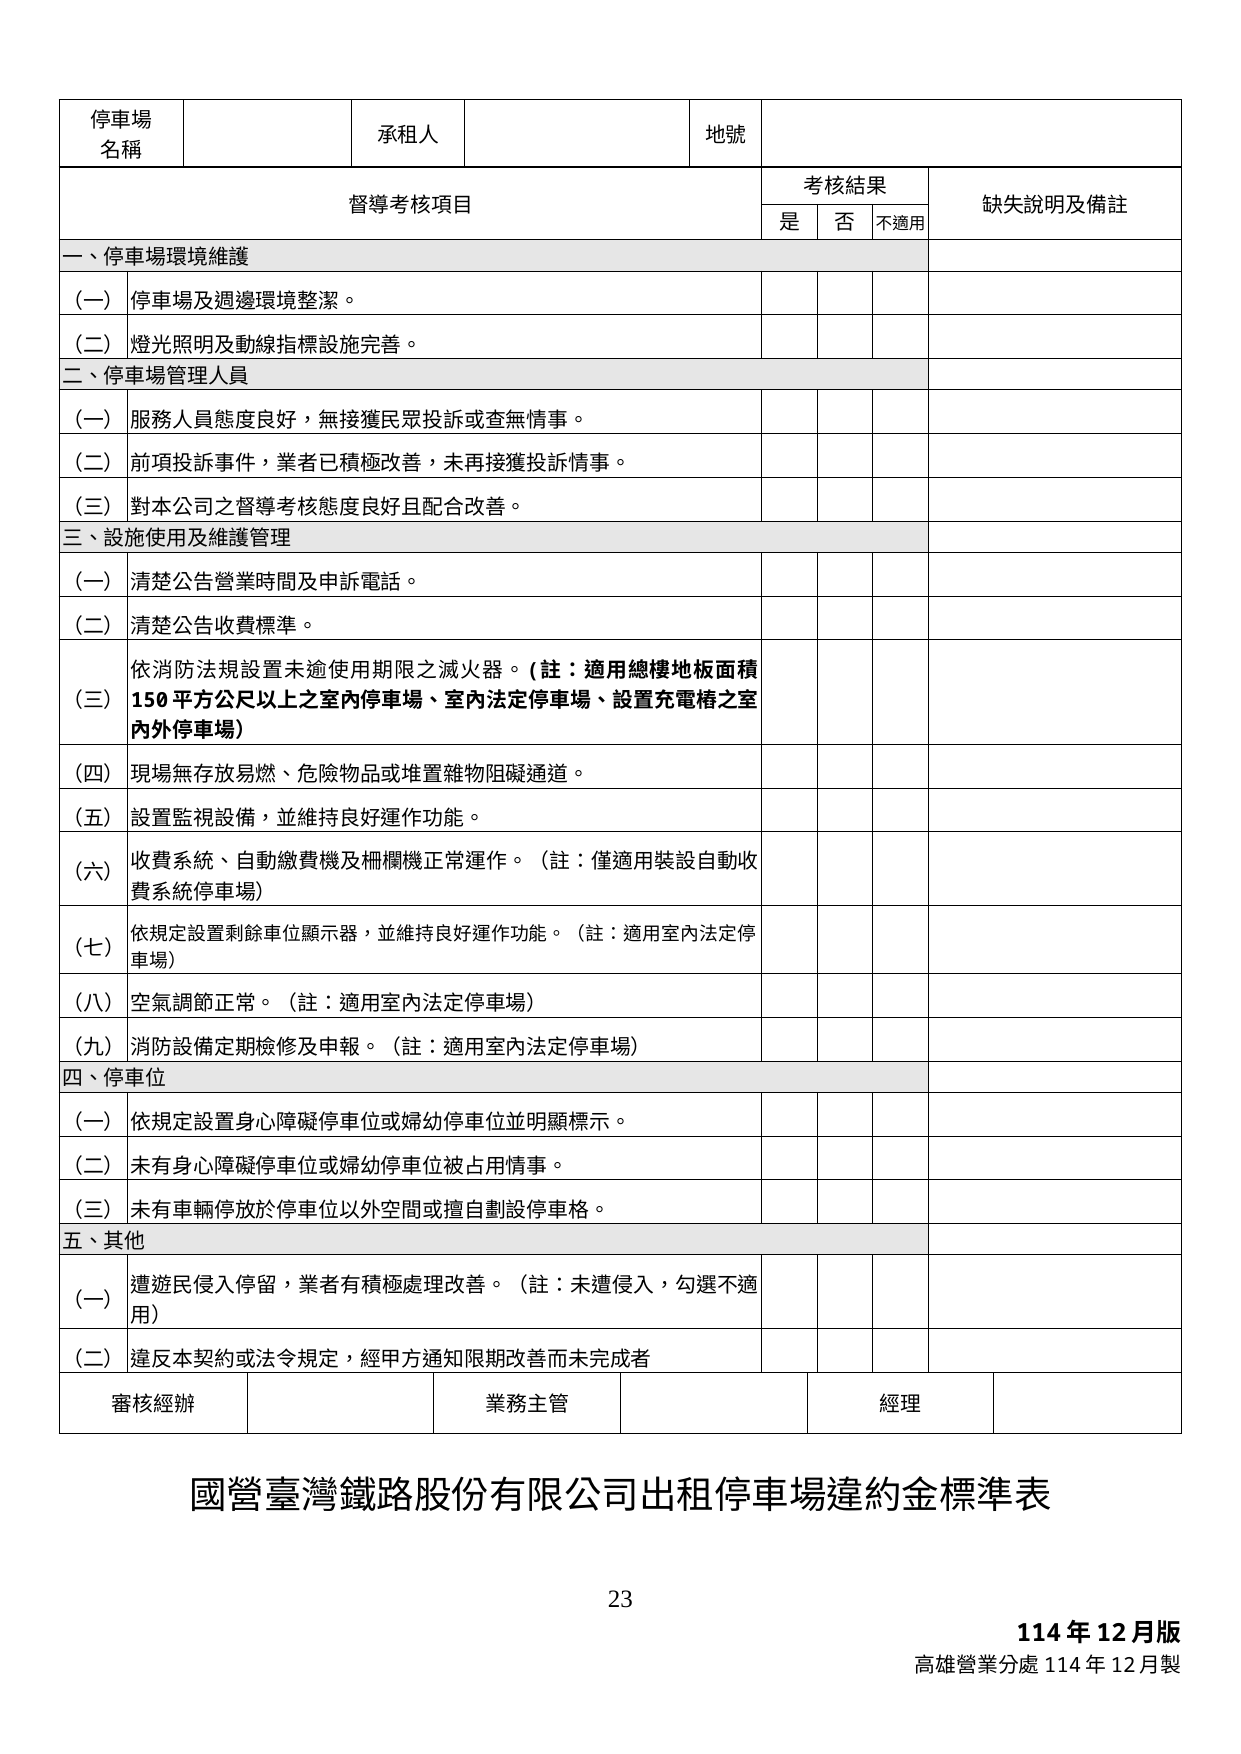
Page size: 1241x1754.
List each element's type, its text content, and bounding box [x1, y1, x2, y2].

table_cell [818, 1180, 872, 1223]
table_cell [929, 1062, 1181, 1092]
table_cell [929, 434, 1181, 477]
table_cell [762, 390, 817, 433]
table_cell 收費系統、自動繳費機及柵欄機正常運作。（註：僅適用裝設自動收費系統停車場） [128, 832, 761, 905]
table_cell [762, 434, 817, 477]
table_cell 三、設施使用及維護管理 [60, 522, 928, 552]
table_header 承租人 [352, 100, 464, 166]
table_cell [929, 1018, 1181, 1061]
table_cell （一） [60, 1255, 127, 1328]
table_cell [929, 597, 1181, 639]
table_cell [762, 1018, 817, 1061]
table_cell （三） [60, 640, 127, 744]
table_cell [873, 597, 928, 639]
table_cell 是 [762, 205, 817, 239]
table_cell 五、其他 [60, 1224, 928, 1254]
table_cell [762, 1093, 817, 1136]
table_cell [818, 553, 872, 596]
table_cell （八） [60, 974, 127, 1017]
table_cell 空氣調節正常。（註：適用室內法定停車場） [128, 974, 761, 1017]
table_cell 不適用 [873, 205, 928, 239]
table_cell [929, 1329, 1181, 1372]
table_cell [818, 906, 872, 973]
table_cell 服務人員態度良好，無接獲民眾投訴或查無情事。 [128, 390, 761, 433]
table_cell 一、停車場環境維護 [60, 240, 928, 271]
table_cell [873, 390, 928, 433]
text 國營臺灣鐵路股份有限公司出租停車場違約金標準表 [59, 1475, 1181, 1517]
table_cell （六） [60, 832, 127, 905]
table_header [465, 100, 689, 166]
table_cell 業務主管 [434, 1373, 620, 1433]
table_cell 未有車輛停放於停車位以外空間或擅自劃設停車格。 [128, 1180, 761, 1223]
table_cell [929, 832, 1181, 905]
table_cell 依規定設置身心障礙停車位或婦幼停車位並明顯標示。 [128, 1093, 761, 1136]
table_cell [929, 1180, 1181, 1223]
table_cell （五） [60, 789, 127, 831]
table_cell （一） [60, 1093, 127, 1136]
table_cell 未有身心障礙停車位或婦幼停車位被占用情事。 [128, 1137, 761, 1179]
table_cell [873, 1093, 928, 1136]
table_cell 遭遊民侵入停留，業者有積極處理改善。（註：未遭侵入，勾選不適用） [128, 1255, 761, 1328]
table_cell 消防設備定期檢修及申報。（註：適用室內法定停車場） [128, 1018, 761, 1061]
table_cell [873, 1137, 928, 1179]
table_cell [762, 597, 817, 639]
table_cell 四、停車位 [60, 1062, 928, 1092]
table_cell [873, 315, 928, 358]
table_cell 對本公司之督導考核態度良好且配合改善。 [128, 478, 761, 521]
table_cell （三） [60, 1180, 127, 1223]
table_cell [929, 522, 1181, 552]
table_cell [873, 478, 928, 521]
table_cell [873, 974, 928, 1017]
table_cell （一） [60, 272, 127, 314]
table_cell [762, 272, 817, 314]
table_cell [248, 1373, 433, 1433]
table_cell [929, 974, 1181, 1017]
table_cell [929, 640, 1181, 744]
table_cell 清楚公告營業時間及申訴電話。 [128, 553, 761, 596]
table_cell [873, 553, 928, 596]
table_cell [929, 745, 1181, 787]
table_cell [873, 745, 928, 787]
table_cell [929, 315, 1181, 358]
table_cell [762, 640, 817, 744]
table_cell [762, 745, 817, 787]
table_cell [873, 1180, 928, 1223]
table_cell [762, 1329, 817, 1372]
table_cell [873, 1329, 928, 1372]
table_cell （二） [60, 1137, 127, 1179]
table_cell [818, 1137, 872, 1179]
table_cell [818, 974, 872, 1017]
table_cell [818, 832, 872, 905]
table_cell （一） [60, 390, 127, 433]
table_cell [873, 789, 928, 831]
table_cell [929, 1224, 1181, 1254]
table_cell [873, 906, 928, 973]
table_cell [929, 1137, 1181, 1179]
table_header 地號 [690, 100, 761, 166]
table_cell [929, 390, 1181, 433]
table_cell 督導考核項目 [60, 168, 761, 239]
table_cell 停車場及週邊環境整潔。 [128, 272, 761, 314]
table_cell [873, 640, 928, 744]
table_cell [929, 272, 1181, 314]
table_cell [929, 478, 1181, 521]
table_cell 前項投訴事件，業者已積極改善，未再接獲投訴情事。 [128, 434, 761, 477]
table_cell [762, 478, 817, 521]
table_cell [762, 1255, 817, 1328]
table_cell （三） [60, 478, 127, 521]
table_cell [929, 553, 1181, 596]
table_cell [762, 832, 817, 905]
table_cell （二） [60, 1329, 127, 1372]
table_cell （二） [60, 597, 127, 639]
table_cell 清楚公告收費標準。 [128, 597, 761, 639]
table_cell [762, 1180, 817, 1223]
table_cell [873, 434, 928, 477]
table_cell [929, 789, 1181, 831]
table_cell [873, 1255, 928, 1328]
table_cell [818, 434, 872, 477]
table_cell 二、停車場管理人員 [60, 359, 928, 389]
table_cell [621, 1373, 807, 1433]
table_cell [929, 359, 1181, 389]
table_header [184, 100, 351, 166]
table_cell [762, 789, 817, 831]
table_cell [818, 789, 872, 831]
table_cell 燈光照明及動線指標設施完善。 [128, 315, 761, 358]
table_cell [929, 1093, 1181, 1136]
table_cell （二） [60, 315, 127, 358]
table_cell 設置監視設備，並維持良好運作功能。 [128, 789, 761, 831]
table_cell [762, 974, 817, 1017]
table_cell 現場無存放易燃、危險物品或堆置雜物阻礙通道。 [128, 745, 761, 787]
table_cell [818, 1329, 872, 1372]
table_cell [818, 272, 872, 314]
table_cell 缺失說明及備註 [929, 168, 1181, 239]
table_cell [929, 240, 1181, 271]
table_cell （四） [60, 745, 127, 787]
table_cell [818, 1255, 872, 1328]
table_cell [818, 478, 872, 521]
table_cell [929, 906, 1181, 973]
table_cell [818, 1093, 872, 1136]
table_cell [929, 1255, 1181, 1328]
table_cell 經理 [808, 1373, 993, 1433]
table_cell 考核結果 [762, 168, 928, 204]
table_cell [818, 315, 872, 358]
table_cell [873, 832, 928, 905]
table_cell [818, 1018, 872, 1061]
table_cell [873, 272, 928, 314]
table_cell （二） [60, 434, 127, 477]
table_header [762, 100, 1181, 166]
table_cell 審核經辦 [60, 1373, 247, 1433]
table_cell 依規定設置剩餘車位顯示器，並維持良好運作功能。（註：適用室內法定停車場） [128, 906, 761, 973]
table_cell [762, 1137, 817, 1179]
table_cell [762, 553, 817, 596]
table_cell 違反本契約或法令規定，經甲方通知限期改善而未完成者 [128, 1329, 761, 1372]
table_cell [762, 906, 817, 973]
table_cell （一） [60, 553, 127, 596]
table_cell [762, 315, 817, 358]
table_header 停車場 名稱 [60, 100, 183, 166]
table_cell [818, 597, 872, 639]
table_cell 依消防法規設置未逾使用期限之滅火器。(註：適用總樓地板面積150平方公尺以上之室內停車場、室內法定停車場、設置充電樁之室內外停車場） [128, 640, 761, 744]
table_cell [818, 640, 872, 744]
table_cell [994, 1373, 1181, 1433]
table_cell （九） [60, 1018, 127, 1061]
table_cell （七） [60, 906, 127, 973]
table_cell [818, 745, 872, 787]
table_cell 否 [818, 205, 872, 239]
table_cell [873, 1018, 928, 1061]
table_cell [818, 390, 872, 433]
